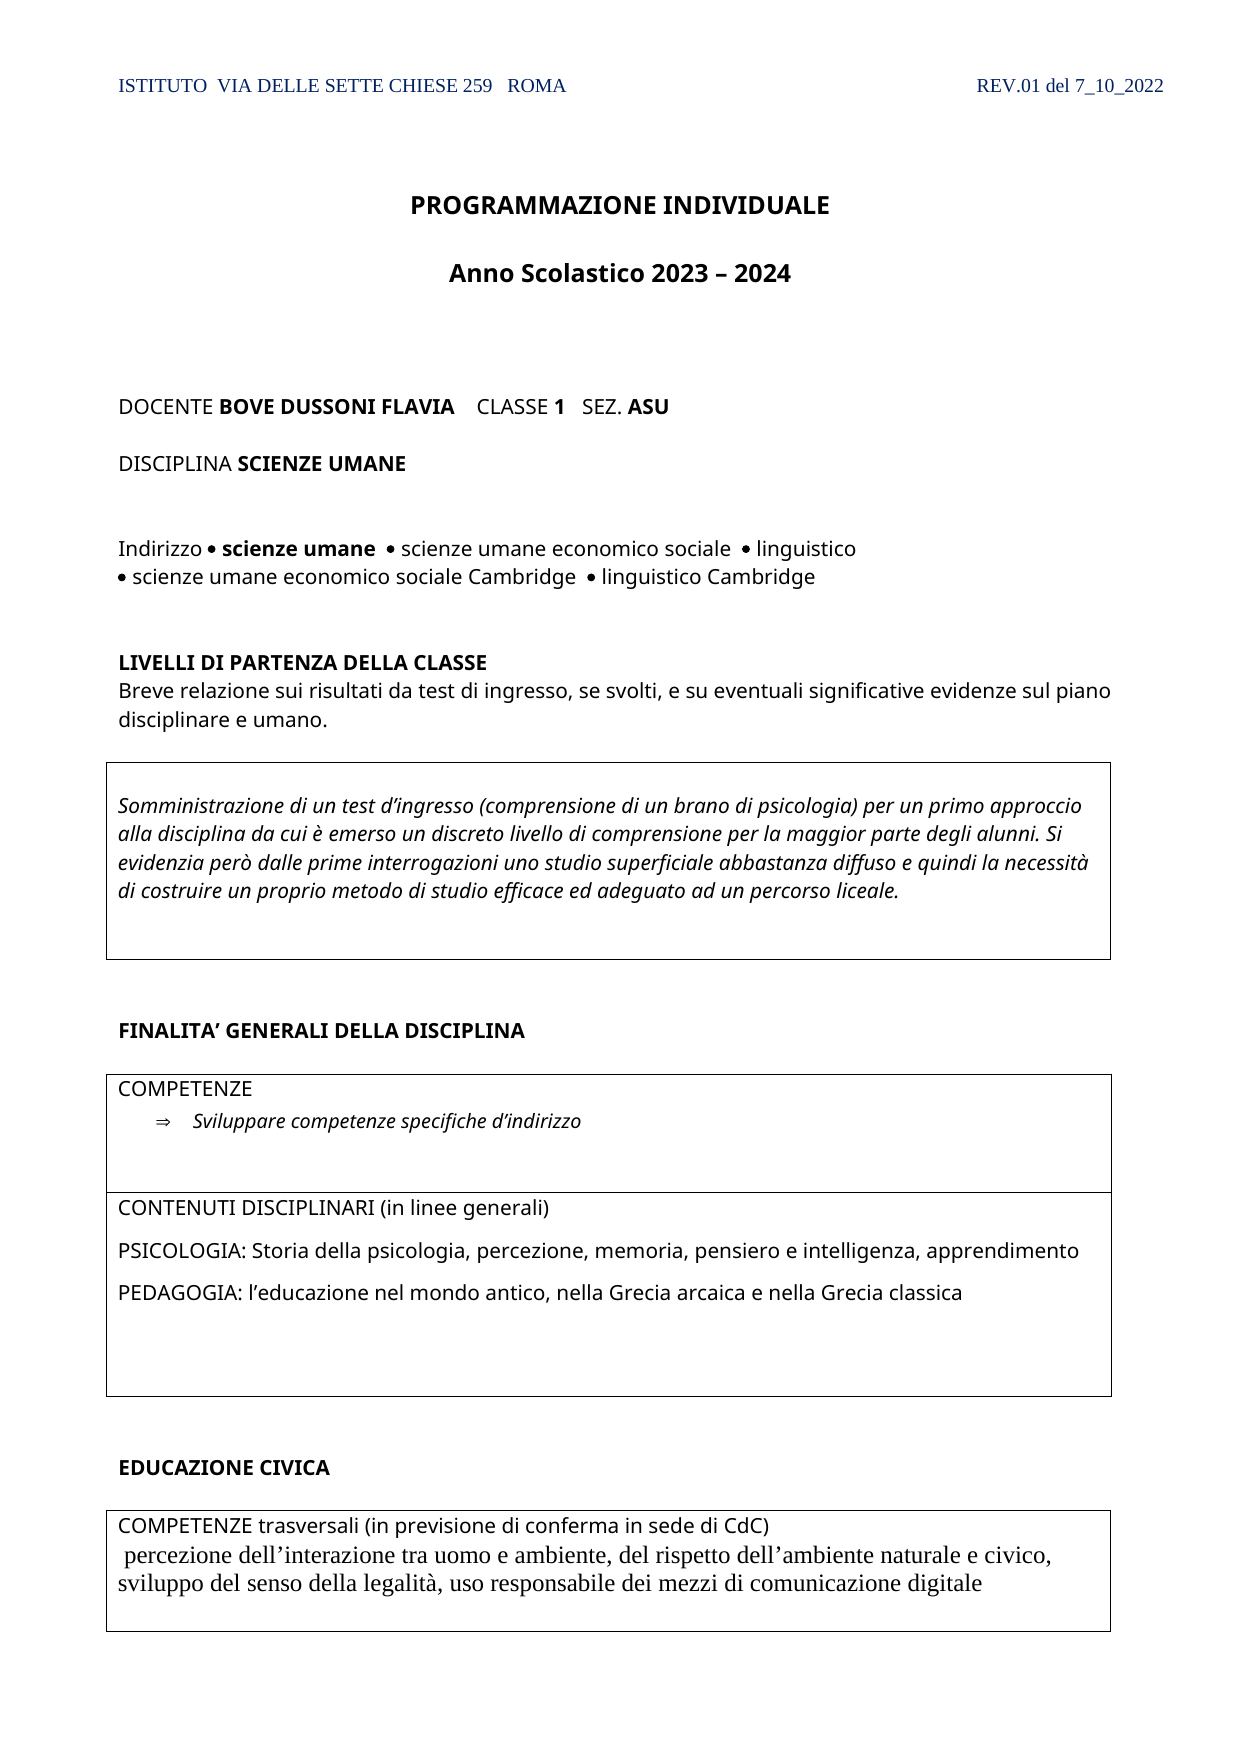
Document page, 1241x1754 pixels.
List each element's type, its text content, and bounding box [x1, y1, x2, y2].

text PROGRAMMAZIONE INDIVIDUALE [118, 187, 1122, 222]
table_header Somministrazione di un test d’ingresso (comprensione di un brano di psicologia) per un primo approccio alla disciplina da cui è emerso un discreto livello di comprensione per la maggior parte degli alunni. Si evidenzia però dalle prime interrogazioni uno studio superficiale abbastanza diffuso e quindi la necessità di costruire un proprio metodo di studio efficace ed adeguato ad un percorso liceale. [107, 763, 1110, 959]
text DOCENTE BOVE DUSSONI FLAVIA CLASSE 1 SEZ. ASU [118, 392, 1122, 420]
text DISCIPLINA SCIENZE UMANE [118, 449, 1122, 477]
table_cell CONTENUTI DISCIPLINARI (in linee generali) PSICOLOGIA: Storia della psicologia, percezione, memoria, pensiero e intelligenza, apprendimento PEDAGOGIA: l’educazione nel mondo antico, nella Grecia arcaica e nella Grecia classica [107, 1193, 1111, 1396]
text  scienze umane economico sociale Cambridge  linguistico Cambridge [118, 562, 1122, 591]
text Indirizzo  scienze umane  scienze umane economico sociale  linguistico [118, 534, 1122, 562]
text Anno Scolastico 2023 – 2024 [118, 256, 1122, 290]
table_header COMPETENZE Sviluppare competenze specifiche d’indirizzo [107, 1075, 1111, 1192]
text LIVELLI DI PARTENZA DELLA CLASSE [118, 648, 1122, 676]
text FINALITA’ GENERALI DELLA DISCIPLINA [118, 1017, 1122, 1045]
table_header COMPETENZE trasversali (in previsione di conferma in sede di CdC) percezione dell’interazione tra uomo e ambiente, del rispetto dell’ambiente naturale e civico, sviluppo del senso della legalità, uso responsabile dei mezzi di comunicazione digitale [107, 1511, 1110, 1631]
text Breve relazione sui risultati da test di ingresso, se svolti, e su eventuali significative evidenze sul piano disciplinare e umano. [118, 676, 1122, 733]
text EDUCAZIONE CIVICA [118, 1453, 1122, 1482]
